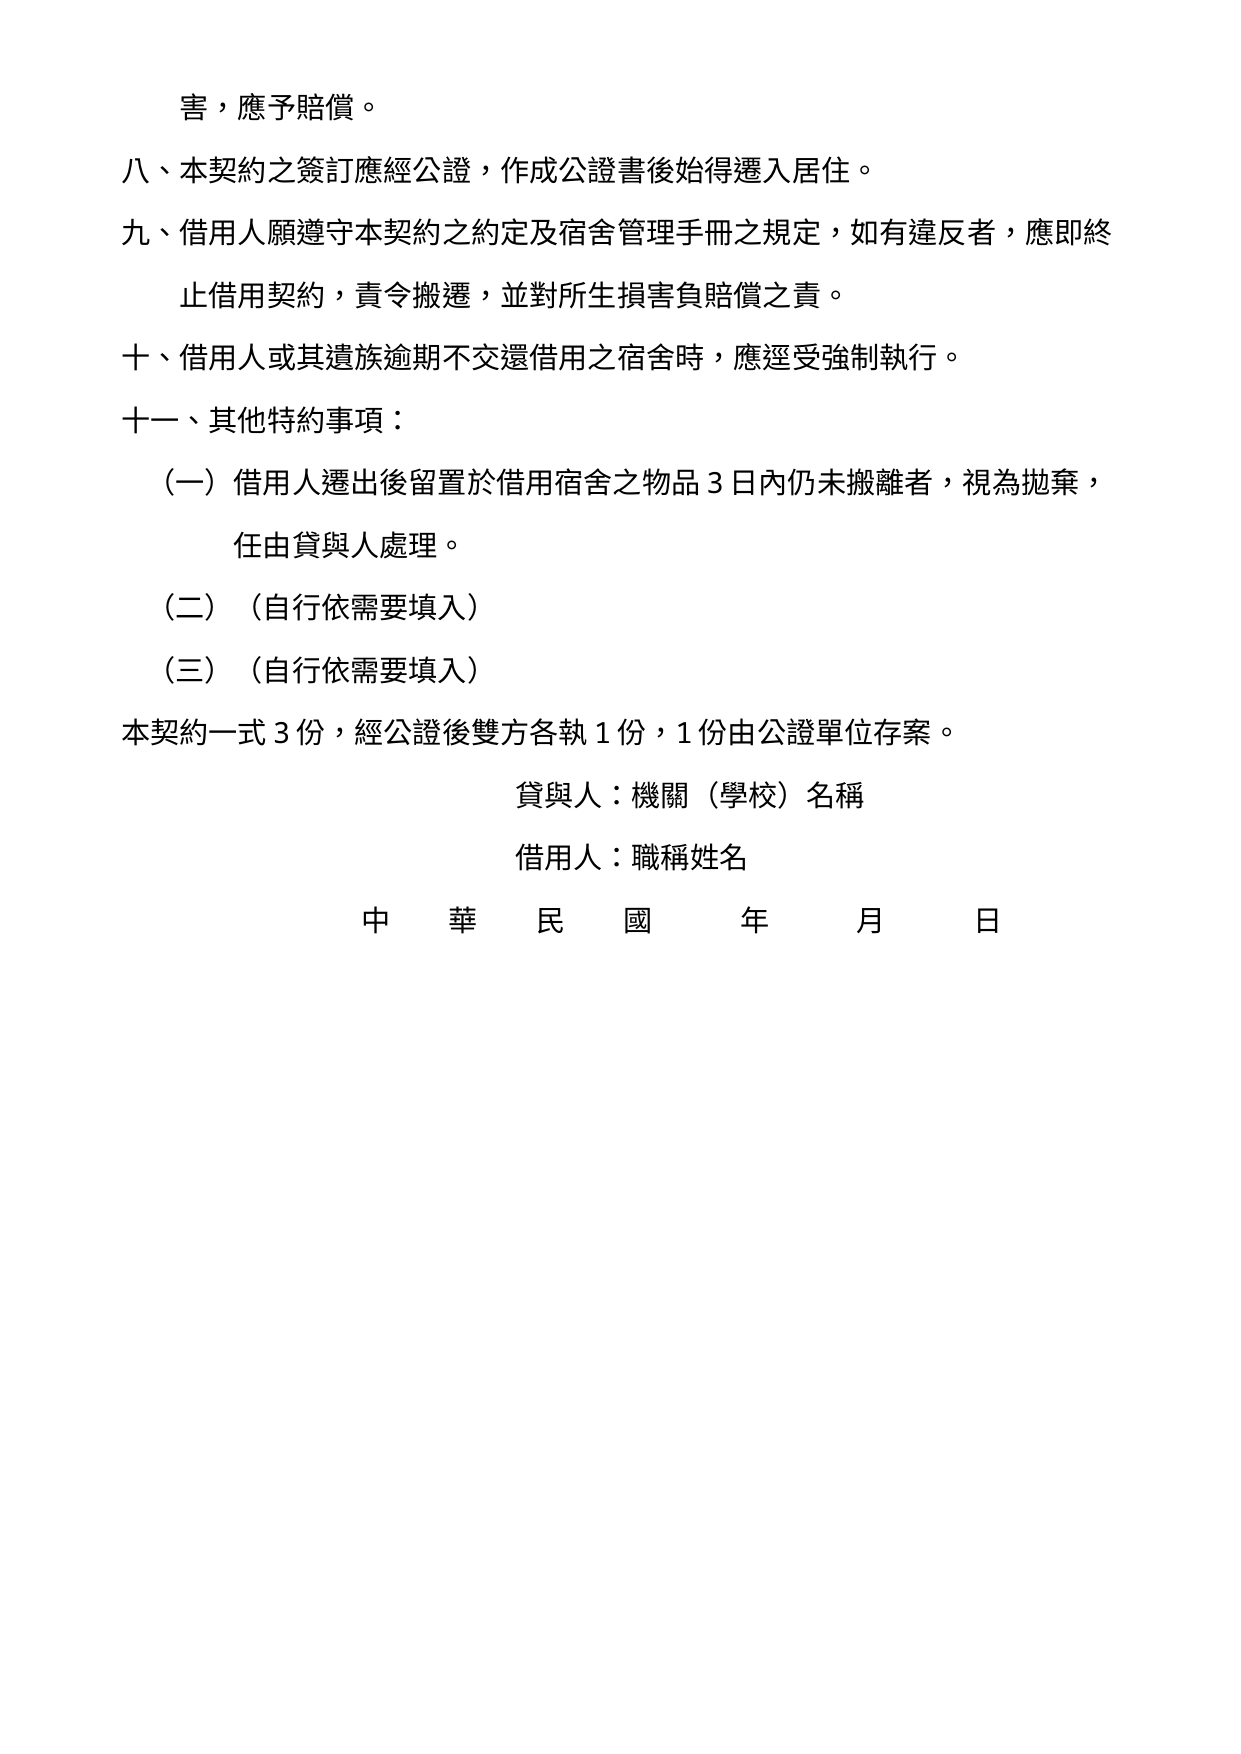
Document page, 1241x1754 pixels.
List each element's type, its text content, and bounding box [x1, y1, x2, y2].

table_header 附件五 宿舍借用契約 立 職務宿舍借用契約人 茲以借用人服行公務需要，向貸與人借用後開宿舍使用，雙方議定條件如下： 一、宿舍所在地及使用範圍： （一）宿舍坐落： （二）基地面積（㎡）： （三）建物面積（㎡）： （四）構造情形： （五）使用範圍： 二、借用期間：自民國 年 月 日起至民國 年 月 日止，期間為 年(或以借用人在本機關（學校）之任職期間為借用期間)。但借用人調職、離職、停職、留職停薪或退休時，除法律另有規定外，應在3個月內遷出，將借用宿舍交還貸與人；受撤職、休職或免職處分時，應在1個月內遷出，將借用宿舍交還貸與人。 三、借用人獲得政府輔助購置住宅時，應於辦妥貸款手續後3個月內遷出，將借用宿舍交還貸與人。 四、借用人應遵守宿舍公約，不遵守宿舍公約經勸導無效者，貸與人得視其情節輕重為適當之處理。 五、借用人應實際居住，不得將宿舍全部或一部出租、轉借、調換、轉讓、增建、改建、經營商業或作其他用途或占用他戶宿舍，違反者，應即終止借用契約，立即遷出，將借用宿舍交還貸與人。 六、借用宿舍有下列情形之一時，貸與人得終止借用契約，借用人應配合搬遷，將借用宿舍交還貸與人： （一）倒塌、毀損致不堪居住。 （二）因公共設施開闢或為應機關學校發展需要而拆除。 （三）用途變更、用途廢止、管理機關變更等。 （四）其他無法繼續為宿舍使用或有特別考量，管理機關須收回時。 七、借用人對借用之宿舍及其設備家具等應負善良管理之責，否則對所生損害，應予賠償。 八、本契約之簽訂應經公證，作成公證書後始得遷入居住。 九、借用人願遵守本契約之約定及宿舍管理手冊之規定，如有違反者，應即終止借用契約，責令搬遷，並對所生損害負賠償之責。 十、借用人或其遺族逾期不交還借用之宿舍時，應逕受強制執行。 十一、其他特約事項： （一）借用人遷出後留置於借用宿舍之物品3日內仍未搬離者，視為拋棄，任由貸與人處理。 （二）（自行依需要填入） （三）（自行依需要填入） 本契約一式3份，經公證後雙方各執1份，1份由公證單位存案。 貸與人：機關（學校）名稱 借用人：職稱姓名 中 華 民 國 年 月 日 [118, 65, 1128, 939]
